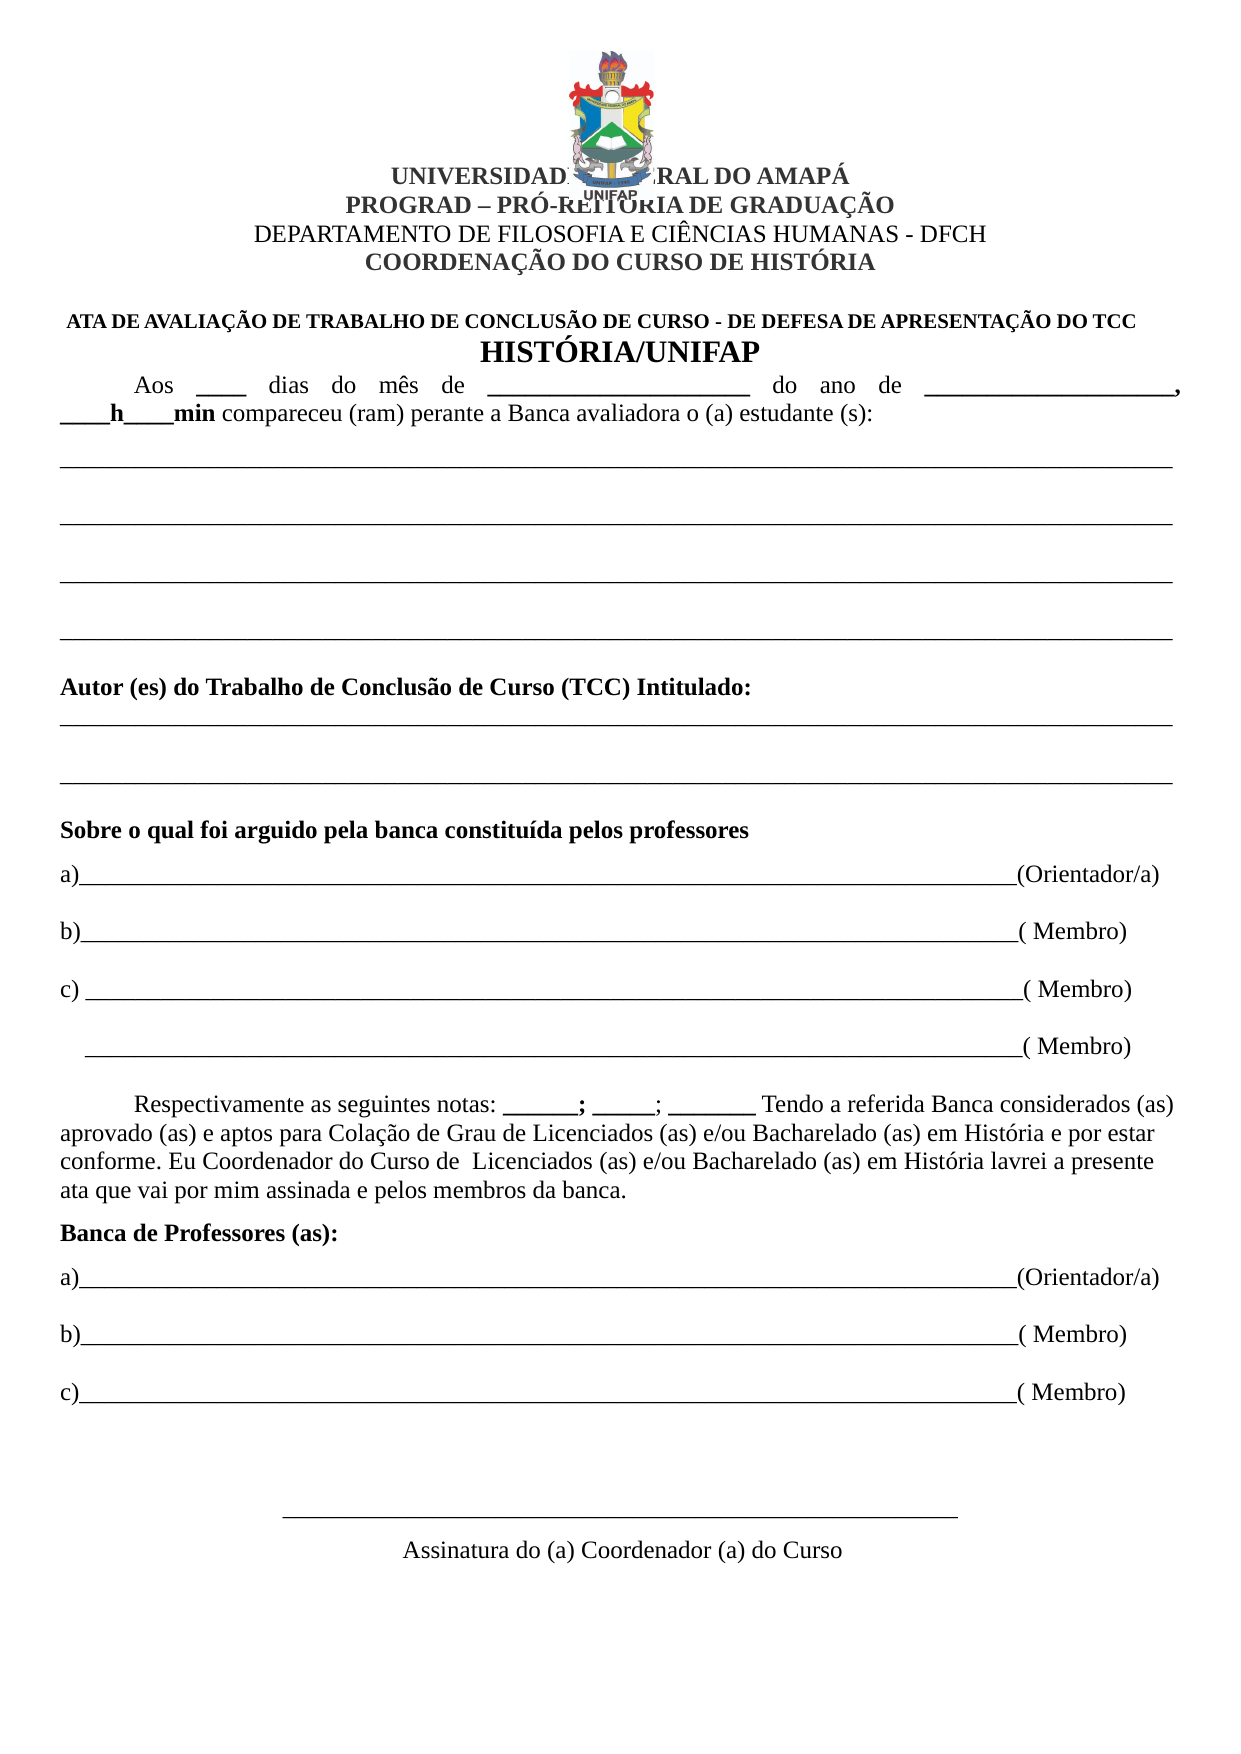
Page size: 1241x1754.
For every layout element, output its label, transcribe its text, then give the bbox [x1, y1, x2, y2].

text Banca de Professores (as): [60, 1218, 1181, 1247]
text _________________________________________________________________________________________ [60, 557, 1181, 586]
text _________________________________________________________________________________________ [60, 758, 1181, 787]
text a)___________________________________________________________________________(Orientador/a) [60, 1262, 1181, 1291]
text _________________________________________________________________________________________ [60, 614, 1181, 643]
text Respectivamente as seguintes notas: ______; _____; _______ Tendo a referida Banca considerados (as) aprovado (as) e aptos para Colação de Grau de Licenciados (as) e/ou Bacharelado (as) em História e por estar conforme. Eu Coordenador do Curso de Licenciados (as) e/ou Bacharelado (as) em História lavrei a presente ata que vai por mim assinada e pelos membros da banca. [60, 1089, 1181, 1204]
text a)___________________________________________________________________________(Orientador/a) [60, 859, 1181, 888]
text ATA DE AVALIAÇÃO DE TRABALHO DE CONCLUSÃO DE CURSO - DE DEFESA DE APRESENTAÇÃO DO TCC [60, 305, 1181, 334]
text Sobre o qual foi arguido pela banca constituída pelos professores [60, 816, 1181, 844]
text b)___________________________________________________________________________( Membro) [60, 916, 1181, 945]
text b)___________________________________________________________________________( Membro) [60, 1319, 1181, 1348]
text c) ___________________________________________________________________________( Membro) [60, 974, 1181, 1003]
text Autor (es) do Trabalho de Conclusão de Curso (TCC) Intitulado: [60, 672, 1181, 701]
text ______________________________________________________ [60, 1492, 1181, 1521]
text Aos ____ dias do mês de _____________________ do ano de ____________________, ____h____min compareceu (ram) perante a Banca avaliadora o (a) estudante (s): [60, 370, 1181, 427]
text _________________________________________________________________________________________ [60, 442, 1181, 471]
text HISTÓRIA/UNIFAP [60, 334, 1181, 370]
text Assinatura do (a) Coordenador (a) do Curso [60, 1536, 1181, 1564]
text _________________________________________________________________________________________ [60, 499, 1181, 528]
text c)___________________________________________________________________________( Membro) [60, 1377, 1181, 1406]
text ___________________________________________________________________________( Membro) [60, 1031, 1181, 1060]
text _________________________________________________________________________________________ [60, 701, 1181, 729]
